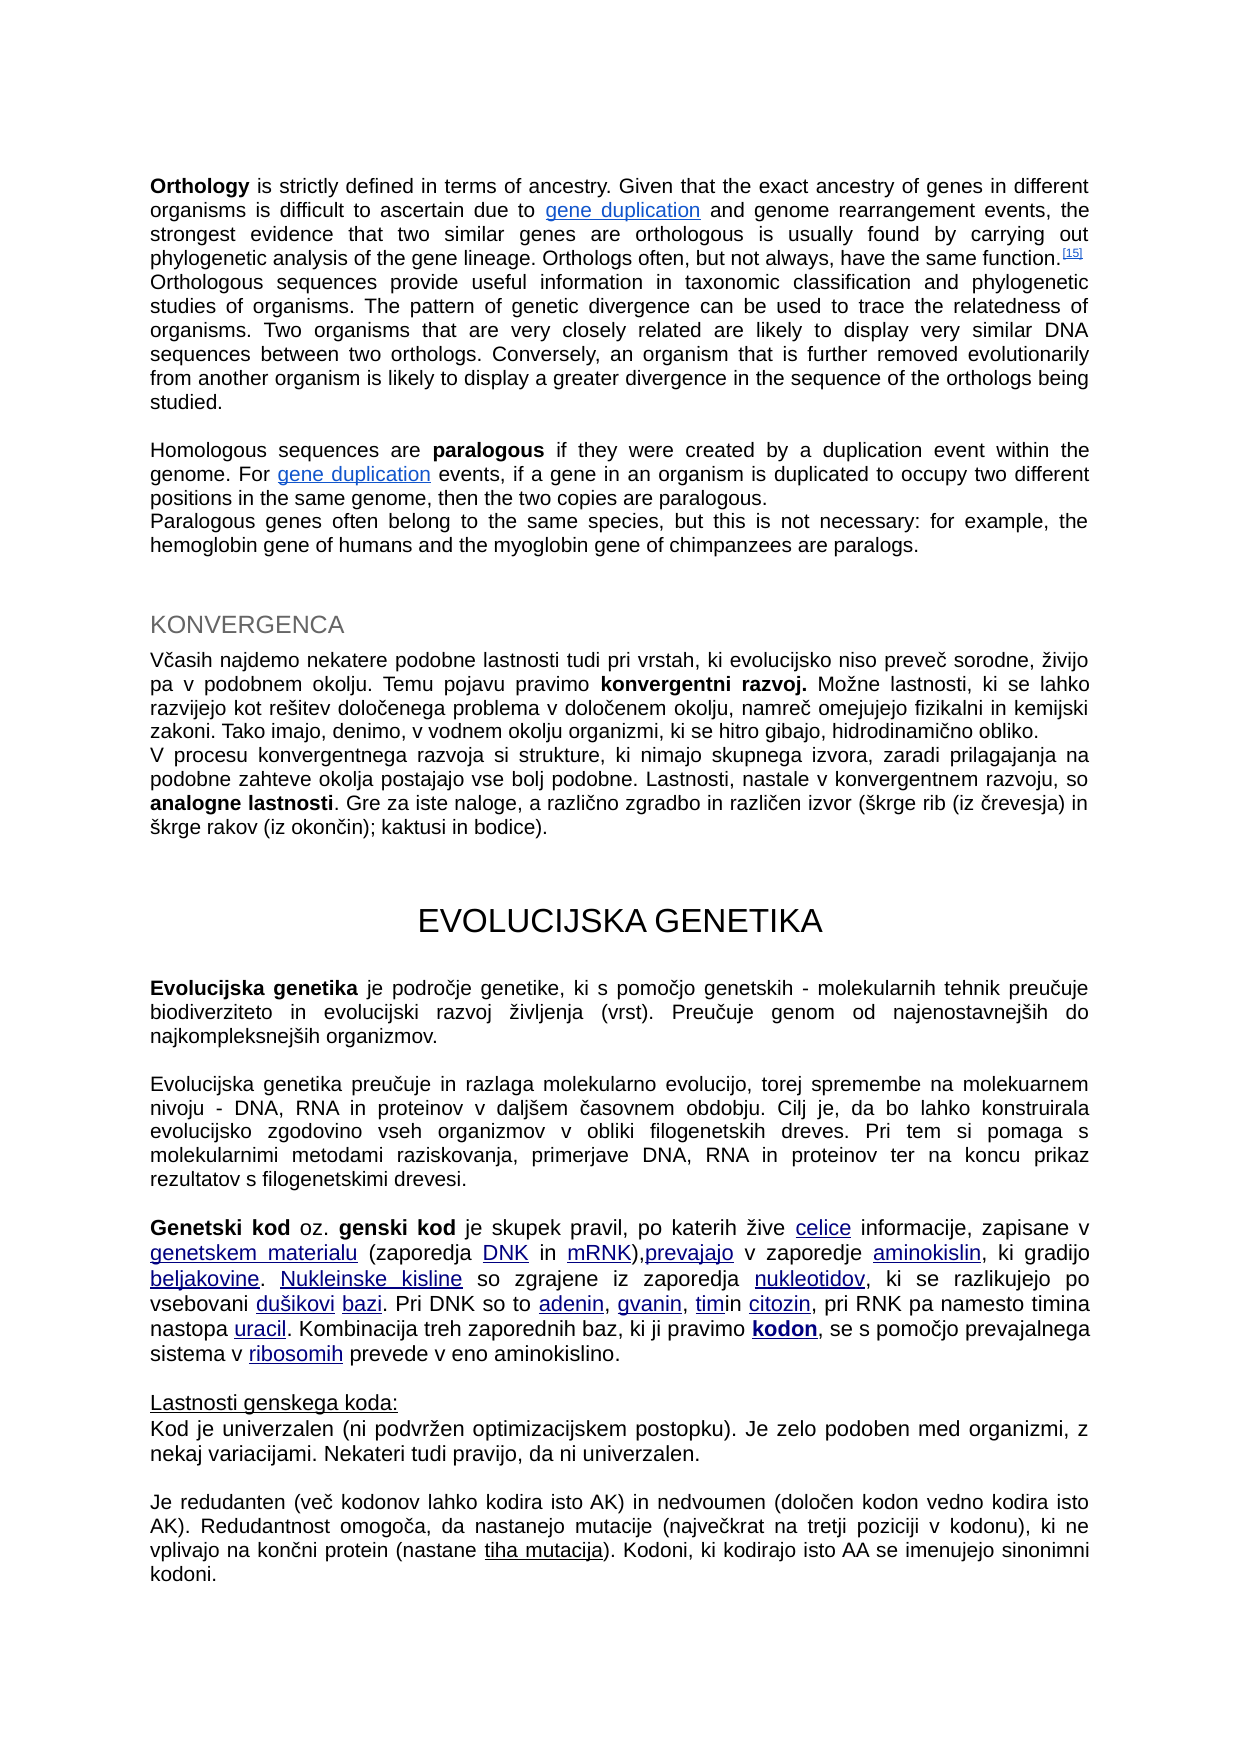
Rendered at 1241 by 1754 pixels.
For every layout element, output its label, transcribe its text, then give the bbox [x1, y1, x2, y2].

subtitle EVOLUCIJSKA GENETIKA [150, 901, 1090, 939]
text Včasih najdemo nekatere podobne lastnosti tudi pri vrstah, ki evolucijsko niso preveč sorodne, živijo pa v podobnem okolju. Temu pojavu pravimo konvergentni razvoj. Možne lastnosti, ki se lahko razvijejo kot rešitev določenega problema v določenem okolju, namreč omejujejo fizikalni in kemijski zakoni. Tako imajo, denimo, v vodnem okolju organizmi, ki se hitro gibajo, hidrodinamično obliko. [150, 647, 1090, 743]
text Kod je univerzalen (ni podvržen optimizacijskem postopku). Je zelo podoben med organizmi, z nekaj variacijami. Nekateri tudi pravijo, da ni univerzalen. [150, 1416, 1090, 1466]
text Genetski kod oz. genski kod je skupek pravil, po katerih žive celice informacije, zapisane v genetskem materialu (zaporedja DNK in mRNK),prevajajo v zaporedje aminokislin, ki gradijo beljakovine. Nukleinske kisline so zgrajene iz zaporedja nukleotidov, ki se razlikujejo po vsebovani dušikovi bazi. Pri DNK so to adenin, gvanin, timin citozin, pri RNK pa namesto timina nastopa uracil. Kombinacija treh zaporednih baz, ki ji pravimo kodon, se s pomočjo prevajalnega sistema v ribosomih prevede v eno aminokislino. [150, 1215, 1090, 1366]
text Lastnosti genskega koda: [150, 1390, 1090, 1416]
text Je redudanten (več kodonov lahko kodira isto AK) in nedvoumen (določen kodon vedno kodira isto AK). Redudantnost omogoča, da nastanejo mutacije (največkrat na tretji poziciji v kodonu), ki ne vplivajo na končni protein (nastane tiha mutacija). Kodoni, ki kodirajo isto AA se imenujejo sinonimni kodoni. [150, 1490, 1090, 1586]
text Orthologous sequences provide useful information in taxonomic classification and phylogenetic studies of organisms. The pattern of genetic divergence can be used to trace the relatedness of organisms. Two organisms that are very closely related are likely to display very similar DNA sequences between two orthologs. Conversely, an organism that is further removed evolutionarily from another organism is likely to display a greater divergence in the sequence of the orthologs being studied. [150, 270, 1090, 413]
text Orthology is strictly defined in terms of ancestry. Given that the exact ancestry of genes in different organisms is difficult to ascertain due to gene duplication and genome rearrangement events, the strongest evidence that two similar genes are orthologous is usually found by carrying out phylogenetic analysis of the gene lineage. Orthologs often, but not always, have the same function.[15] [150, 174, 1090, 270]
subtitle KONVERGENCA [150, 610, 1090, 639]
text V procesu konvergentnega razvoja si strukture, ki nimajo skupnega izvora, zaradi prilagajanja na podobne zahteve okolja postajajo vse bolj podobne. Lastnosti, nastale v konvergentnem razvoju, so analogne lastnosti. Gre za iste naloge, a različno zgradbo in različen izvor (škrge rib (iz črevesja) in škrge rakov (iz okončin); kaktusi in bodice). [150, 743, 1090, 839]
text Homologous sequences are paralogous if they were created by a duplication event within the genome. For gene duplication events, if a gene in an organism is duplicated to occupy two different positions in the same genome, then the two copies are paralogous. [150, 437, 1090, 509]
text Evolucijska genetika je področje genetike, ki s pomočjo genetskih - molekularnih tehnik preučuje biodiverziteto in evolucijski razvoj življenja (vrst). Preučuje genom od najenostavnejših do najkompleksnejših organizmov. [150, 976, 1090, 1047]
text Evolucijska genetika preučuje in razlaga molekularno evolucijo, torej spremembe na molekuarnem nivoju - DNA, RNA in proteinov v daljšem časovnem obdobju. Cilj je, da bo lahko konstruirala evolucijsko zgodovino vseh organizmov v obliki filogenetskih dreves. Pri tem si pomaga s molekularnimi metodami raziskovanja, primerjave DNA, RNA in proteinov ter na koncu prikaz rezultatov s filogenetskimi drevesi. [150, 1071, 1090, 1191]
text Paralogous genes often belong to the same species, but this is not necessary: for example, the hemoglobin gene of humans and the myoglobin gene of chimpanzees are paralogs. [150, 509, 1090, 557]
